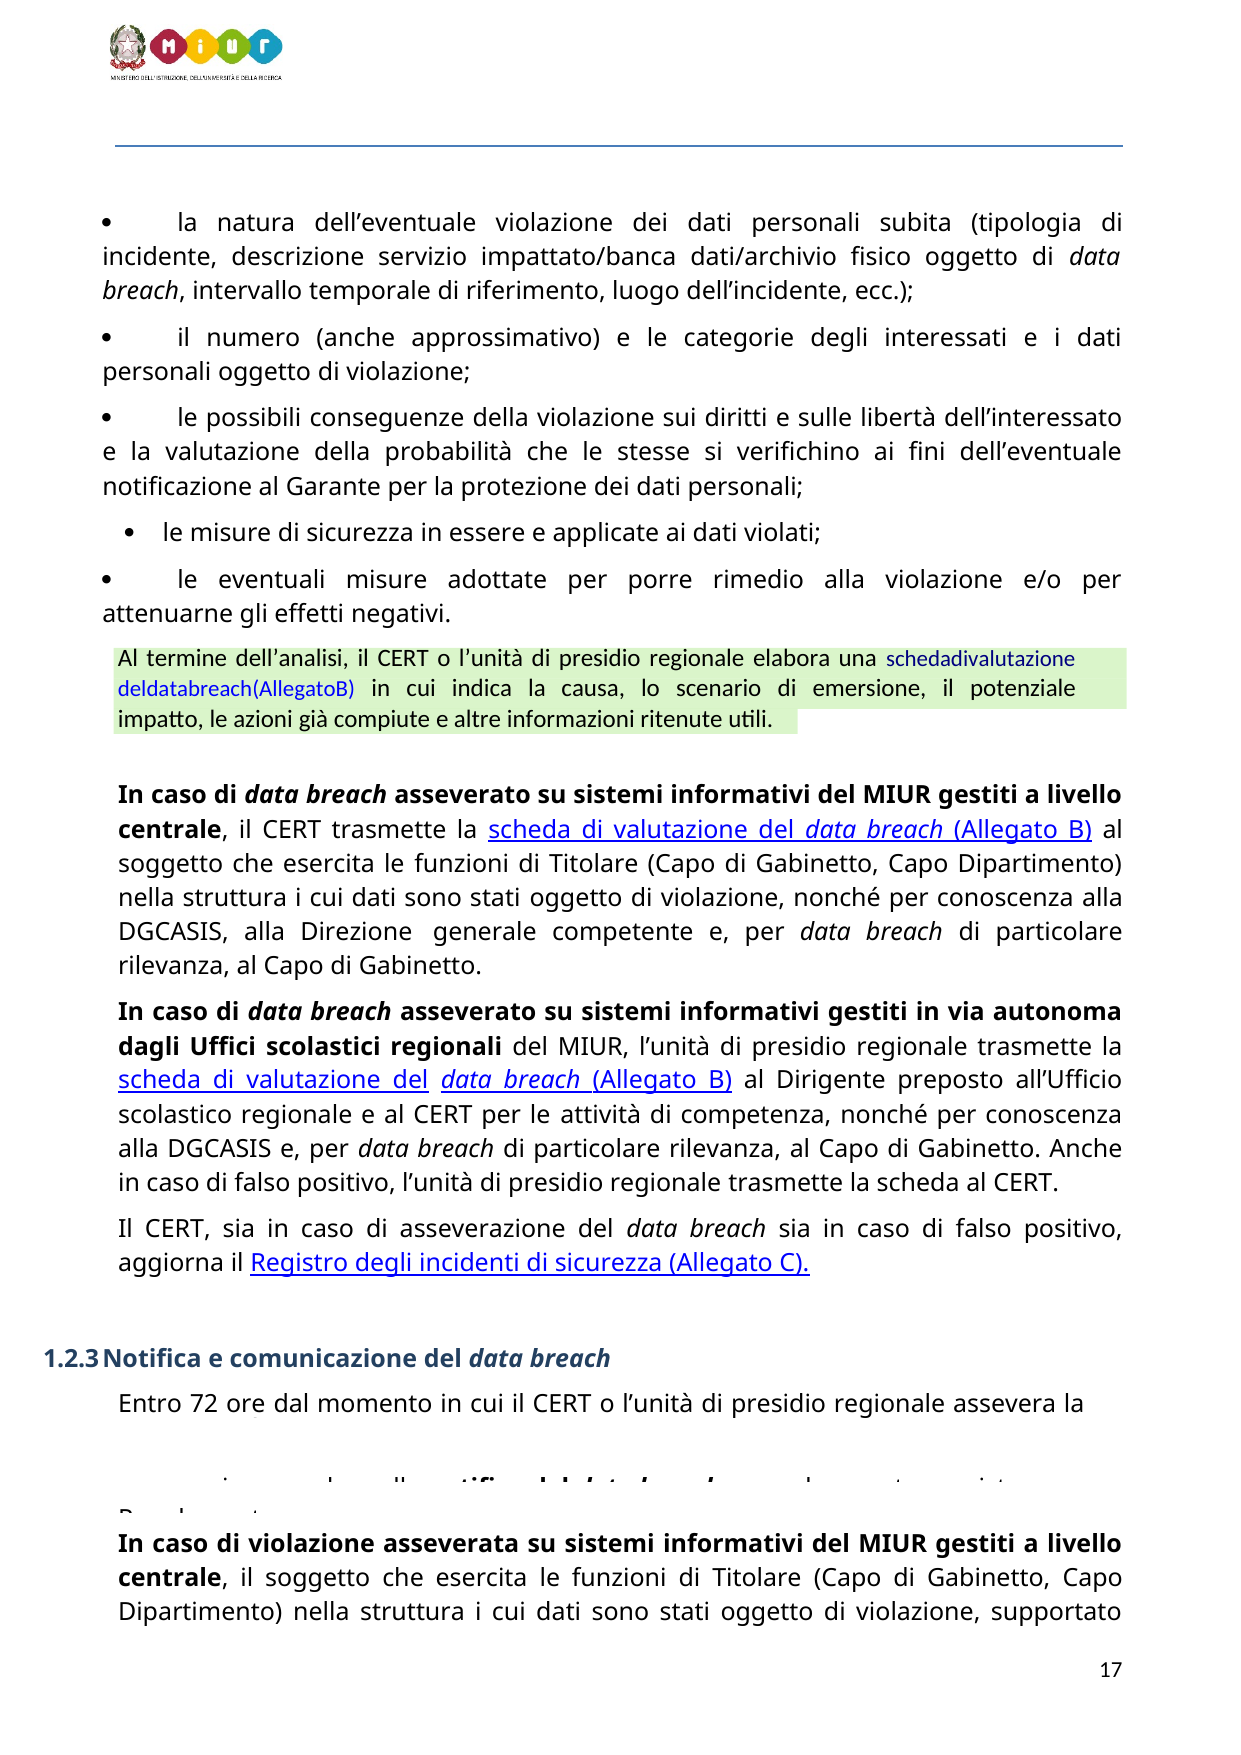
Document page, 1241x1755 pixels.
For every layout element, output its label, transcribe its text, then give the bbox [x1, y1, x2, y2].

list il numero (anche approssimativo) e le categorie degli interessati e i dati personali oggetto di violazione; [102, 319, 1123, 388]
text Il CERT, sia in caso di asseverazione del data breach sia in caso di falso positivo, aggiorna il Registro degli incidenti di sicurezza (Allegato C). [118, 1211, 1123, 1279]
list le possibili conseguenze della violazione sui diritti e sulle libertà dell’interessato e la valutazione della probabilità che le stesse si verifichino ai fini dell’eventuale notificazione al Garante per la protezione dei dati personali; [102, 400, 1123, 502]
text Regolamento. [118, 1507, 272, 1512]
text In caso di data breach asseverato su sistemi informativi del MIUR gestiti a livello centrale, il CERT trasmette la scheda di valutazione del data breach (Allegato B) al soggetto che esercita le funzioni di Titolare (Capo di Gabinetto, Capo Dipartimento) nella struttura i cui dati sono stati oggetto di violazione, nonché per conoscenza alla DGCASIS, alla Direzione generale competente e, per data breach di particolare rilevanza, al Capo di Gabinetto. [118, 777, 1123, 982]
list le misure di sicurezza in essere e applicate ai dati violati; [125, 515, 1138, 549]
list Notifica e comunicazione del data breach [43, 1341, 1138, 1374]
text necessario procedere alla notifica del data breach secondo quanto previsto dall’articolo 33 del [118, 1476, 1127, 1481]
text In caso di data breach asseverato su sistemi informativi gestiti in via autonoma dagli Uffici scolastici regionali del MIUR, l’unità di presidio regionale trasmette la scheda di valutazione del data breach (Allegato B) al Dirigente preposto all’Ufficio scolastico regionale e al CERT per le attività di competenza, nonché per conoscenza alla DGCASIS e, per data breach di particolare rilevanza, al Capo di Gabinetto. Anche in caso di falso positivo, l’unità di presidio regionale trasmette la scheda al CERT. [118, 994, 1123, 1198]
list le eventuali misure adottate per porre rimedio alla violazione e/o per attenuarne gli effetti negativi. [102, 561, 1122, 629]
text In caso di violazione asseverata su sistemi informativi del MIUR gestiti a livello centrale, il soggetto che esercita le funzioni di Titolare (Capo di Gabinetto, Capo Dipartimento) nella struttura i cui dati sono stati oggetto di violazione, supportato [118, 1525, 1123, 1628]
list la natura dell’eventuale violazione dei dati personali subita (tipologia di incidente, descrizione servizio impattato/banca dati/archivio fisico oggetto di data breach, intervallo temporale di riferimento, luogo dell’incidente, ecc.); [102, 205, 1123, 307]
text Entro 72 ore dal momento in cui il CERT o l’unità di presidio regionale assevera la violazione, è [118, 1393, 1127, 1418]
